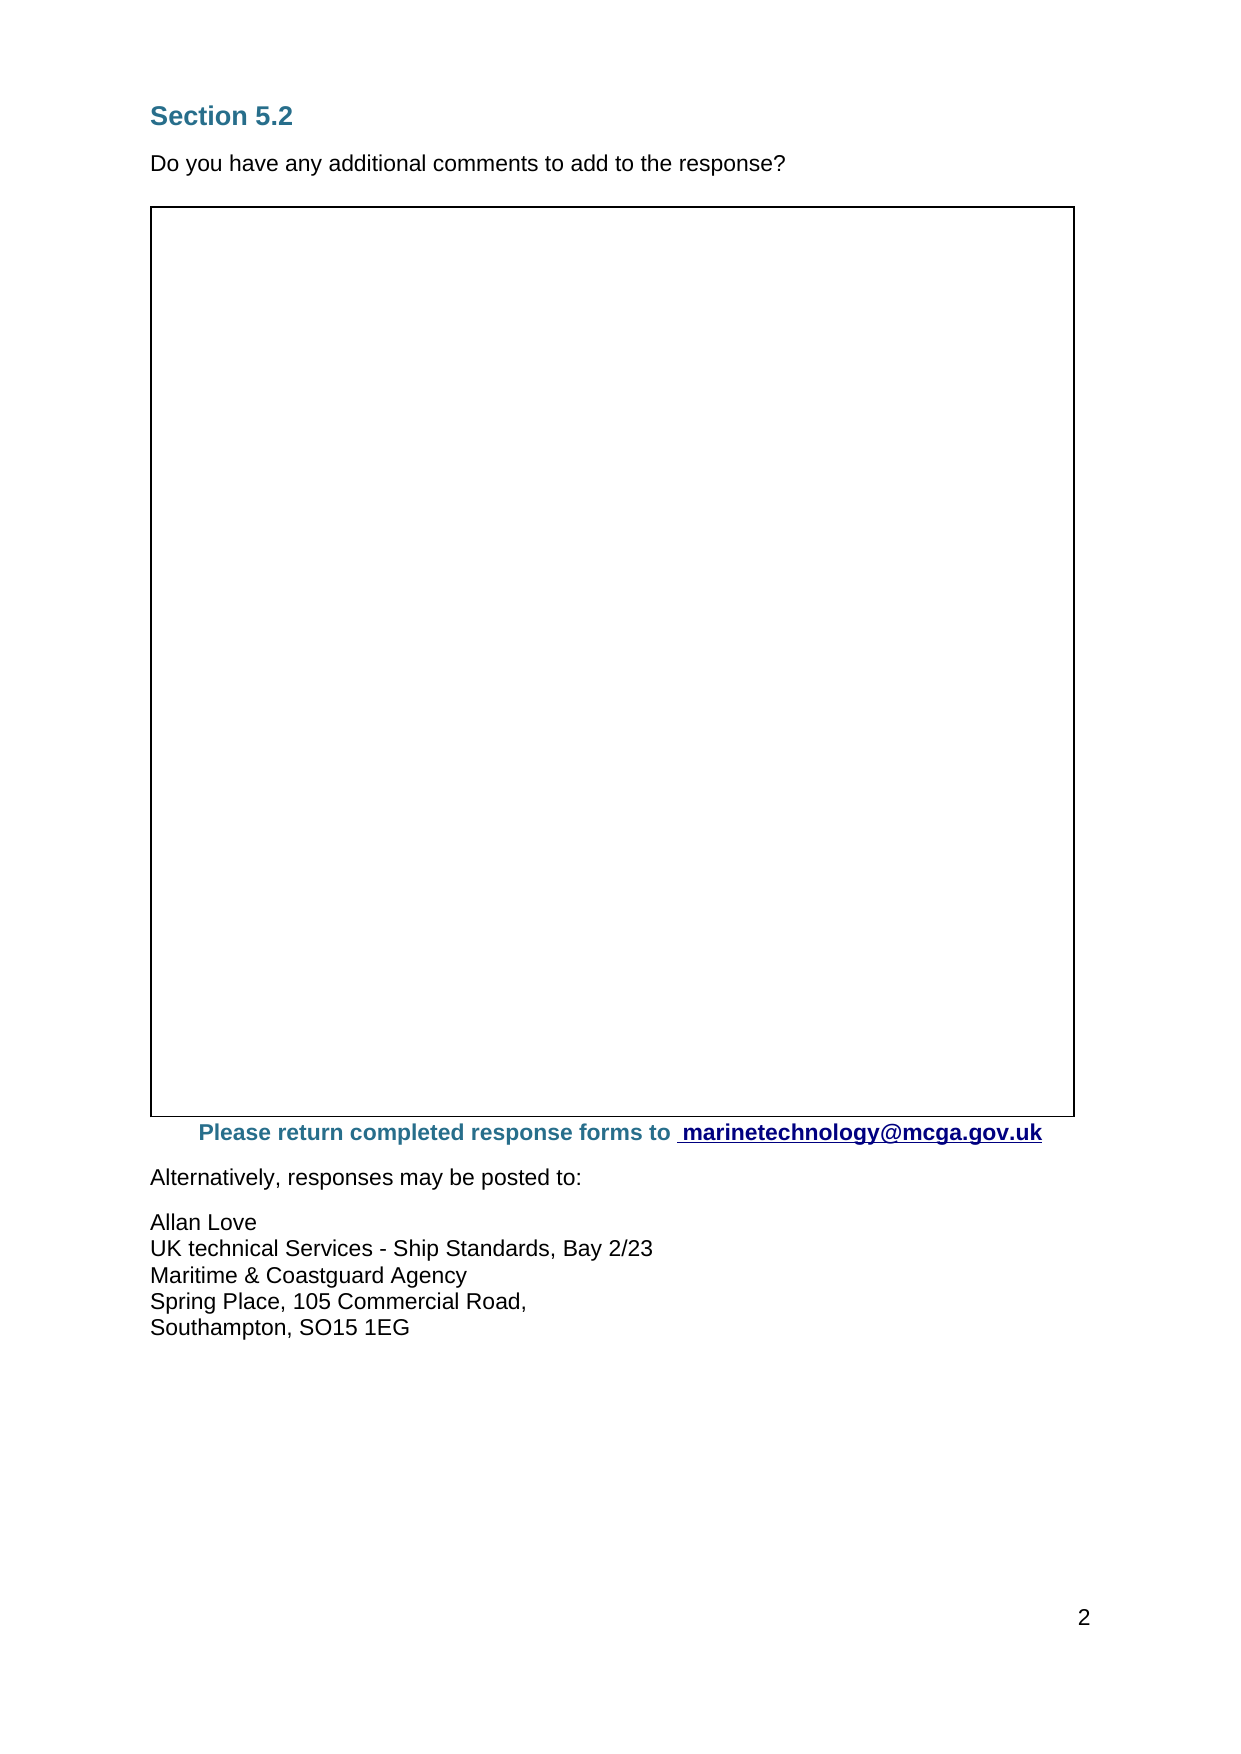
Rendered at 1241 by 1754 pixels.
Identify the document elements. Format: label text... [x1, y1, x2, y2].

text Do you have any additional comments to add to the response? [150, 150, 1090, 177]
text UK technical Services - Ship Standards, Bay 2/23 [150, 1235, 1090, 1262]
text Southampton, SO15 1EG [150, 1314, 1090, 1341]
text Maritime & Coastguard Agency [150, 1262, 1090, 1288]
text Please return completed response forms to marinetechnology@mcga.gov.uk [150, 240, 1090, 1146]
text [152, 208, 1073, 1116]
text Spring Place, 105 Commercial Road, [150, 1288, 1090, 1314]
text Allan Love [150, 1209, 1090, 1235]
text Alternatively, responses may be posted to: [150, 1164, 1090, 1191]
text Section 5.2 [150, 100, 1090, 131]
